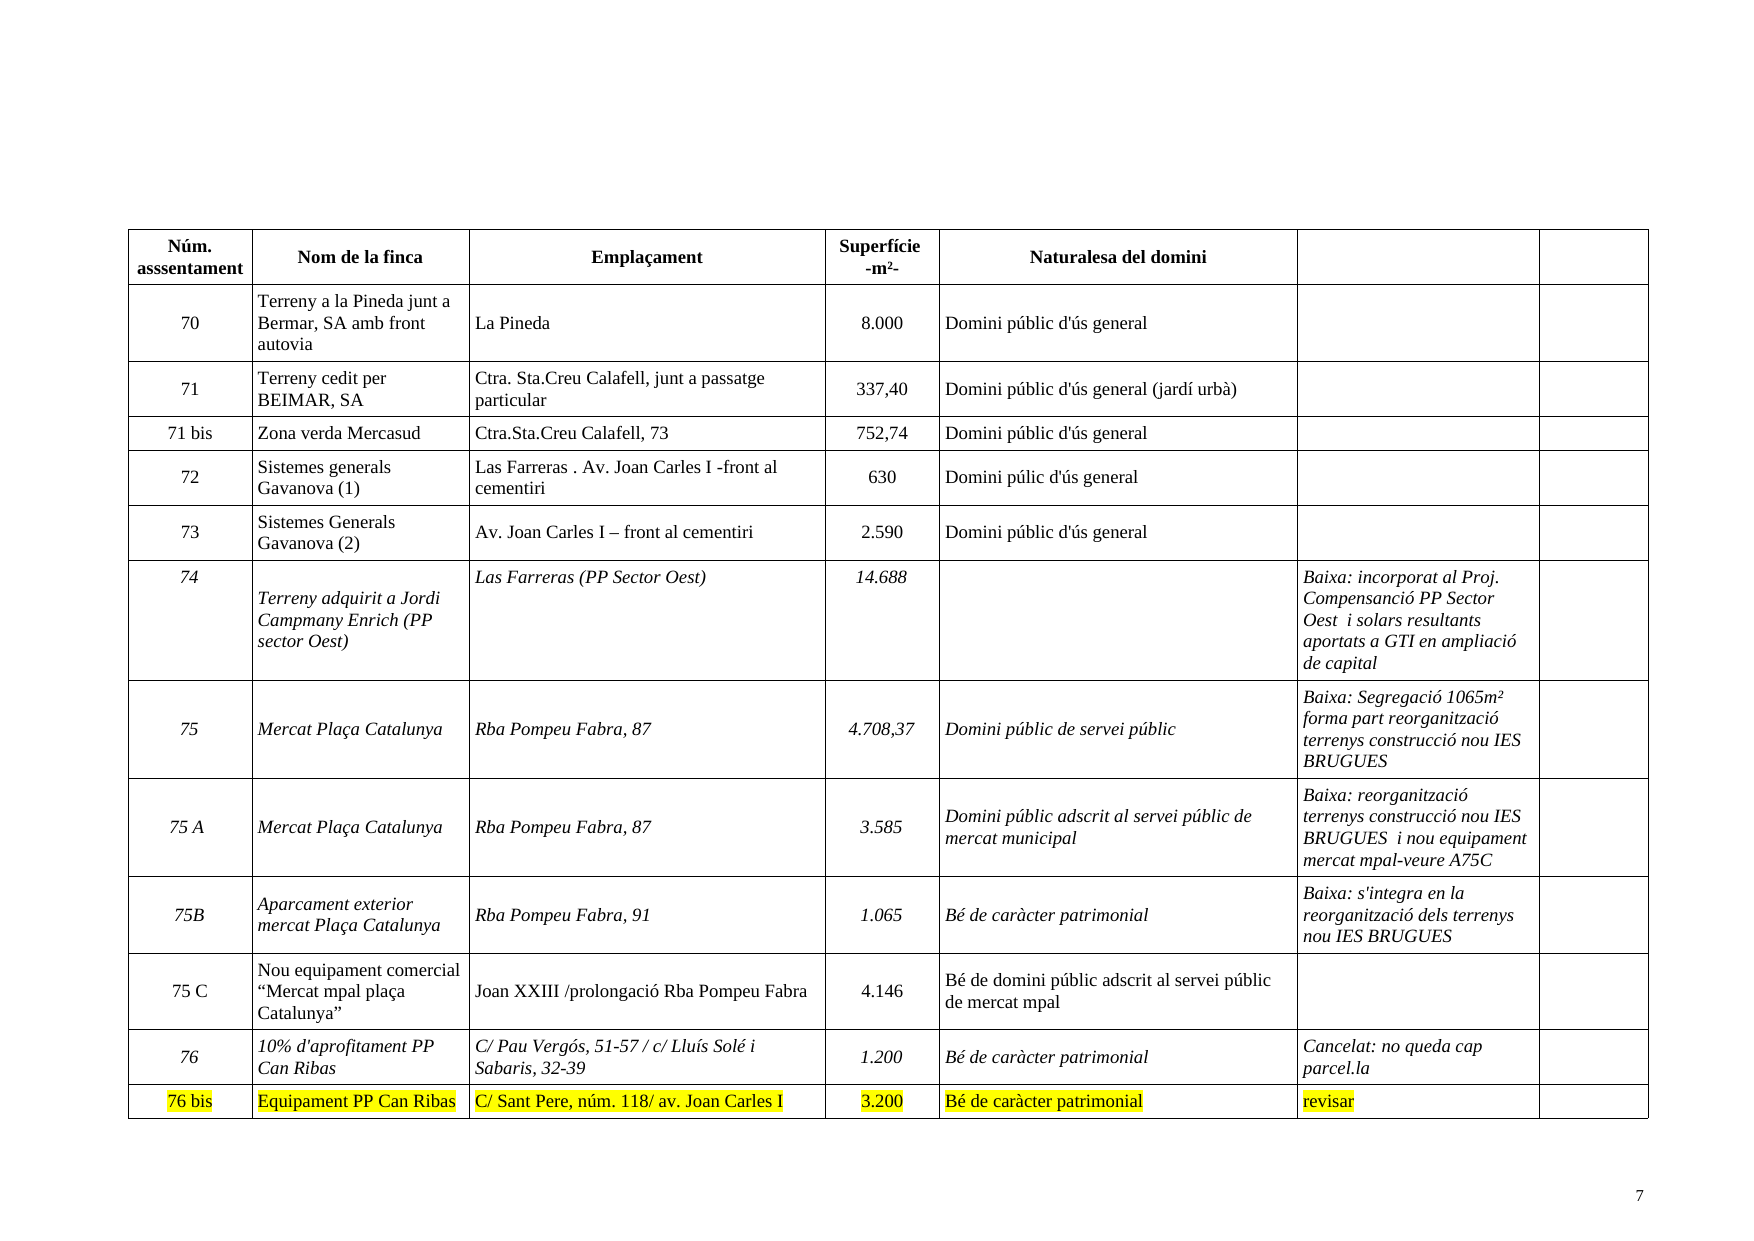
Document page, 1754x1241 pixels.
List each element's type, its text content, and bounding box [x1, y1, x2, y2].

table_cell [1540, 451, 1648, 504]
table_cell [1298, 362, 1539, 416]
table_cell 3.585 [826, 779, 939, 876]
table_cell Sistemes Generals Gavanova (2) [253, 506, 469, 560]
table_cell Bé de caràcter patrimonial [940, 1030, 1297, 1084]
table_cell 2.590 [826, 506, 939, 560]
table_cell [1540, 1085, 1648, 1118]
table_header Emplaçament [470, 230, 825, 284]
table_cell Nou equipament comercial “Mercat mpal plaça Catalunya” [253, 954, 469, 1029]
table_cell 752,74 [826, 417, 939, 449]
table_cell Terreny adquirit a Jordi Campmany Enrich (PP sector Oest) [253, 561, 469, 679]
table_cell 73 [129, 506, 252, 560]
table_cell C/ Pau Vergós, 51-57 / c/ Lluís Solé i Sabaris, 32-39 [470, 1030, 825, 1084]
table_cell Baixa: Segregació 1065m² forma part reorganització terrenys construcció nou IES BRUGUES [1298, 681, 1539, 778]
table_cell [940, 561, 1297, 679]
table_cell 76 bis [129, 1085, 252, 1118]
table_cell 72 [129, 451, 252, 504]
table_header Superfície -m²- [826, 230, 939, 284]
table_cell Terreny cedit per BEIMAR, SA [253, 362, 469, 416]
table_cell 8.000 [826, 285, 939, 361]
table_cell Av. Joan Carles I – front al cementiri [470, 506, 825, 560]
table_cell 71 [129, 362, 252, 416]
table_cell 74 [129, 561, 252, 679]
table_cell Rba Pompeu Fabra, 87 [470, 779, 825, 876]
table_cell Sistemes generals Gavanova (1) [253, 451, 469, 504]
table_cell Domini públic adscrit al servei públic de mercat municipal [940, 779, 1297, 876]
table_cell La Pineda [470, 285, 825, 361]
table_cell [1540, 362, 1648, 416]
table_cell [1540, 285, 1648, 361]
table_header Naturalesa del domini [940, 230, 1297, 284]
table_cell Baixa: incorporat al Proj. Compensanció PP Sector Oest i solars resultants aportats a GTI en ampliació de capital [1298, 561, 1539, 679]
table_cell [1540, 561, 1648, 679]
table_cell 70 [129, 285, 252, 361]
table_cell Domini públic d'ús general [940, 285, 1297, 361]
table_cell Mercat Plaça Catalunya [253, 779, 469, 876]
table_cell 4.708,37 [826, 681, 939, 778]
table_cell [1298, 451, 1539, 504]
table_cell 630 [826, 451, 939, 504]
table_cell Mercat Plaça Catalunya [253, 681, 469, 778]
table_cell 3.200 [826, 1085, 939, 1118]
table_cell [1298, 417, 1539, 449]
table_cell Ctra.Sta.Creu Calafell, 73 [470, 417, 825, 449]
table_cell 10% d'aprofitament PP Can Ribas [253, 1030, 469, 1084]
table_cell 1.065 [826, 877, 939, 953]
table_cell Zona verda Mercasud [253, 417, 469, 449]
table_cell Rba Pompeu Fabra, 91 [470, 877, 825, 953]
table_cell 337,40 [826, 362, 939, 416]
table_cell Baixa: reorganització terrenys construcció nou IES BRUGUES i nou equipament mercat mpal-veure A75C [1298, 779, 1539, 876]
table_cell 1.200 [826, 1030, 939, 1084]
table_cell Rba Pompeu Fabra, 87 [470, 681, 825, 778]
table_cell Aparcament exterior mercat Plaça Catalunya [253, 877, 469, 953]
table_cell [1540, 1030, 1648, 1084]
table_cell [1540, 417, 1648, 449]
table_cell Domini públic d'ús general [940, 417, 1297, 449]
table_cell Terreny a la Pineda junt a Bermar, SA amb front autovia [253, 285, 469, 361]
table_cell 76 [129, 1030, 252, 1084]
table_cell [1540, 506, 1648, 560]
table_cell [1540, 779, 1648, 876]
table_cell 71 bis [129, 417, 252, 449]
table_cell Ctra. Sta.Creu Calafell, junt a passatge particular [470, 362, 825, 416]
table_cell Cancelat: no queda cap parcel.la [1298, 1030, 1539, 1084]
table_cell [1298, 954, 1539, 1029]
table_cell [1540, 877, 1648, 953]
table_cell Domini públic d'ús general [940, 506, 1297, 560]
table_cell 75 A [129, 779, 252, 876]
table_cell Joan XXIII /prolongació Rba Pompeu Fabra [470, 954, 825, 1029]
table_cell C/ Sant Pere, núm. 118/ av. Joan Carles I [470, 1085, 825, 1118]
table_cell 75B [129, 877, 252, 953]
table_header [1540, 230, 1648, 284]
table_cell Bé de domini públic adscrit al servei públic de mercat mpal [940, 954, 1297, 1029]
table_header Núm. asssentament [129, 230, 252, 284]
table_cell Las Farreras (PP Sector Oest) [470, 561, 825, 679]
table_cell Domini públic de servei públic [940, 681, 1297, 778]
table_cell [1298, 506, 1539, 560]
table_cell [1540, 954, 1648, 1029]
table_header Nom de la finca [253, 230, 469, 284]
table_cell Las Farreras . Av. Joan Carles I -front al cementiri [470, 451, 825, 504]
table_cell Equipament PP Can Ribas [253, 1085, 469, 1118]
table_cell 75 C [129, 954, 252, 1029]
table_cell revisar [1298, 1085, 1539, 1118]
table_cell [1298, 285, 1539, 361]
table_cell Baixa: s'integra en la reorganització dels terrenys nou IES BRUGUES [1298, 877, 1539, 953]
table_cell 4.146 [826, 954, 939, 1029]
table_header [1298, 230, 1539, 284]
table_cell 75 [129, 681, 252, 778]
table_cell Bé de caràcter patrimonial [940, 877, 1297, 953]
table_cell 14.688 [826, 561, 939, 679]
table_cell Domini púlic d'ús general [940, 451, 1297, 504]
table_cell Domini públic d'ús general (jardí urbà) [940, 362, 1297, 416]
table_cell [1540, 681, 1648, 778]
table_cell Bé de caràcter patrimonial [940, 1085, 1297, 1118]
